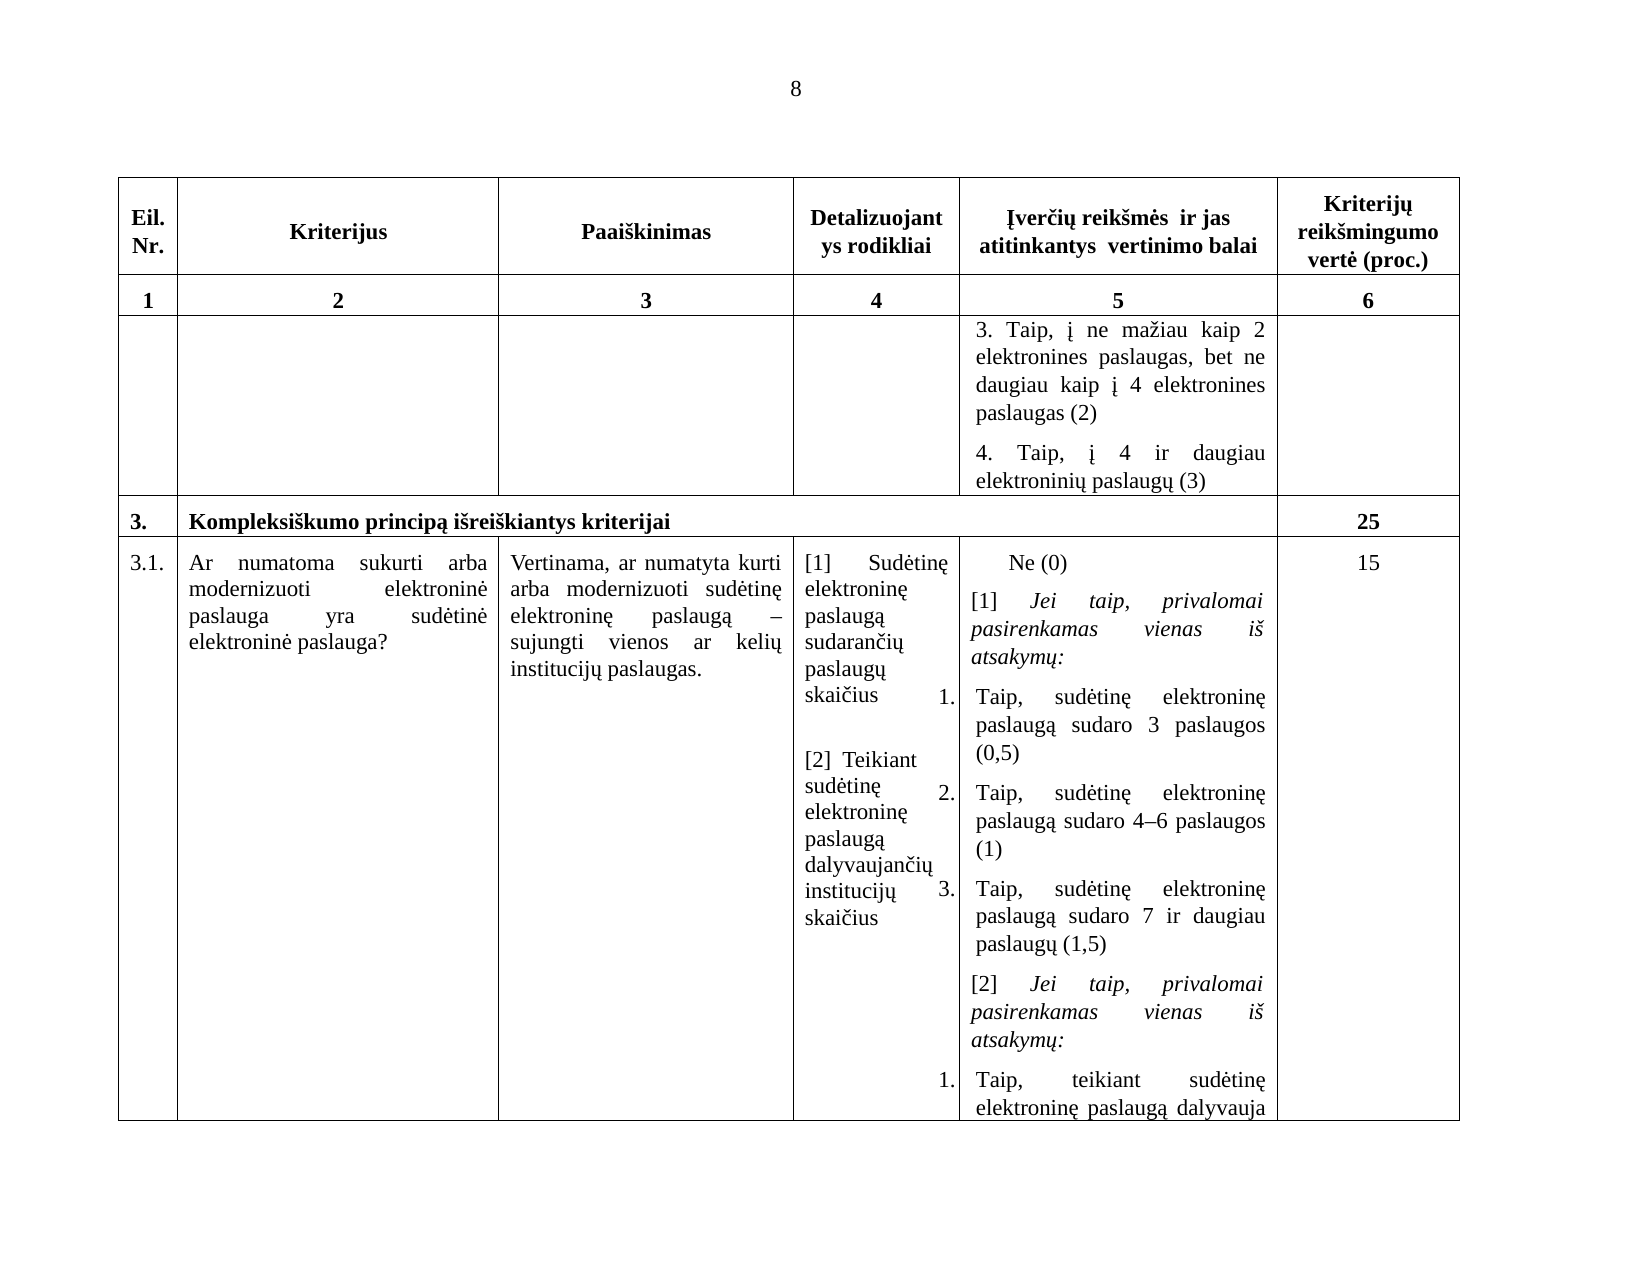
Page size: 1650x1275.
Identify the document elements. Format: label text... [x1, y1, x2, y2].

table_cell 25 [1278, 496, 1459, 536]
table_header Detalizuojantys rodikliai [794, 178, 959, 274]
table_cell Vertinama, ar numatyta kurti arba modernizuoti sudėtinę elektroninę paslaugą – sujungti vienos ar kelių institucijų paslaugas. [499, 537, 793, 1120]
table_cell 15 [1278, 537, 1459, 1120]
table_cell Ne (0) [1] Jei taip, privalomai pasirenkamas vienas iš atsakymų: 1. Taip, sudėtinę elektroninę paslaugą sudaro 3 paslaugos (0,5) 2. Taip, sudėtinę elektroninę paslaugą sudaro 4–6 paslaugos (1) 3. Taip, sudėtinę elektroninę paslaugą sudaro 7 ir daugiau paslaugų (1,5) [2] Jei taip, privalomai pasirenkamas vienas iš atsakymų: 1. Taip, teikiant sudėtinę elektroninę paslaugą dalyvauja mažiau kaip 3 institucijos (0,5) 2. Taip, teikiant sudėtinę elektroninę paslaugą dalyvauja 3 arba 4 institucijos (1) 3. Taip, teikiant sudėtinę elektroninę paslaugą dalyvauja 5 ir daugiau institucijų (1,5) [1] ir [2] pasirinktų atsakymų balai susumuojami. [960, 537, 1277, 1120]
table_cell 1 [119, 275, 177, 315]
table_cell 4 [794, 275, 959, 315]
table_header Eil.Nr. [119, 178, 177, 274]
table_cell [178, 316, 498, 495]
table_cell Kompleksiškumo principą išreiškiantys kriterijai [178, 496, 1277, 536]
table_cell [1] Sudėtinę elektroninę paslaugą sudarančių paslaugų skaičius [2] Teikiant sudėtinę elektroninę paslaugą dalyvaujančių institucijų skaičius [794, 537, 959, 1120]
table_cell [1278, 316, 1459, 495]
table_header Kriterijų reikšmingumo vertė (proc.) [1278, 178, 1459, 274]
table_header Įverčių reikšmės ir jas atitinkantys vertinimo balai [960, 178, 1277, 274]
table_cell 2 [178, 275, 498, 315]
table_cell 5 [960, 275, 1277, 315]
table_cell [499, 316, 793, 495]
table_header Paaiškinimas [499, 178, 793, 274]
table_cell 3.1. [119, 537, 177, 1120]
table_cell [119, 316, 177, 495]
table_cell Ar numatoma sukurti arba modernizuoti elektroninė paslauga yra sudėtinė elektroninė paslauga? [178, 537, 498, 1120]
table_cell 1. Ne (0) 2. 2. Taip, į 1 elektroninę paslaugą (1) 3. 3. Taip, į ne mažiau kaip 2 elektronines paslaugas, bet ne daugiau kaip į 4 elektronines paslaugas (2) 4. 4. Taip, į 4 ir daugiau elektroninių paslaugų (3) [960, 316, 1277, 495]
table_cell 6 [1278, 275, 1459, 315]
table_cell 3. [119, 496, 177, 536]
table_header Kriterijus [178, 178, 498, 274]
table_cell - [794, 316, 959, 495]
table_cell 3 [499, 275, 793, 315]
